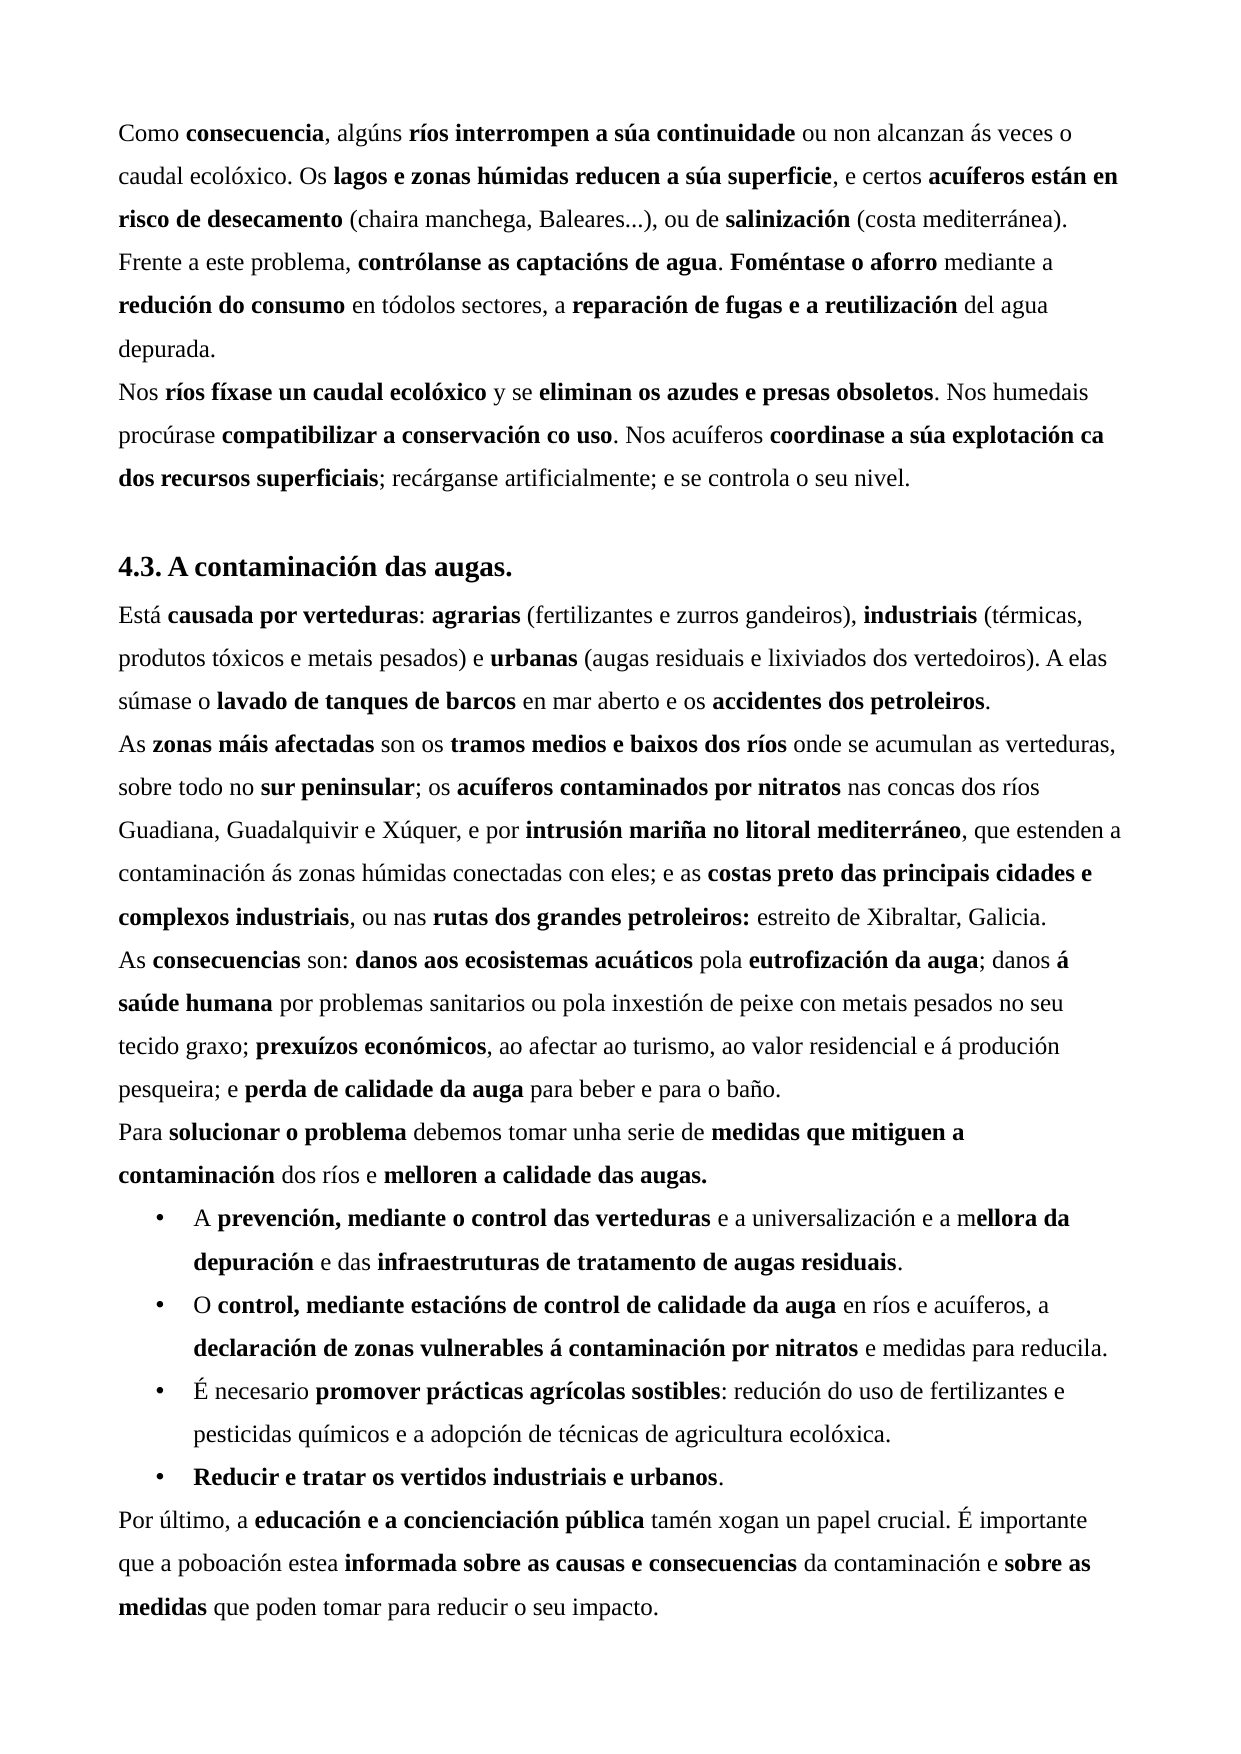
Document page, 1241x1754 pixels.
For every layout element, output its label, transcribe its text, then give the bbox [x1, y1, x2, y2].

text Por último, a educación e a concienciación pública tamén xogan un papel crucial. É importante que a poboación estea informada sobre as causas e consecuencias da contaminación e sobre as medidas que poden tomar para reducir o seu impacto. [118, 1505, 1122, 1620]
text As consecuencias son: danos aos ecosistemas acuáticos pola eutrofización da auga; danos á saúde humana por problemas sanitarios ou pola inxestión de peixe con metais pesados no seu tecido graxo; prexuízos económicos, ao afectar ao turismo, ao valor residencial e á produción pesqueira; e perda de calidade da auga para beber e para o baño. [118, 945, 1122, 1103]
list Reducir e tratar os vertidos industriais e urbanos. [156, 1462, 1122, 1491]
text 4.3. A contaminación das augas. [118, 549, 1122, 583]
list É necesario promover prácticas agrícolas sostibles: redución do uso de fertilizantes e pesticidas químicos e a adopción de técnicas de agricultura ecolóxica. [156, 1376, 1122, 1448]
text Frente a este problema, contrólanse as captacións de agua. Foméntase o aforro mediante a redución do consumo en tódolos sectores, a reparación de fugas e a reutilización del agua depurada. [118, 247, 1122, 362]
text Como consecuencia, algúns ríos interrompen a súa continuidade ou non alcanzan ás veces o caudal ecolóxico. Os lagos e zonas húmidas reducen a súa superficie, e certos acuíferos están en risco de desecamento (chaira manchega, Baleares...), ou de salinización (costa mediterránea). [118, 118, 1122, 233]
text Está causada por verteduras: agrarias (fertilizantes e zurros gandeiros), industriais (térmicas, produtos tóxicos e metais pesados) e urbanas (augas residuais e lixiviados dos vertedoiros). A elas súmase o lavado de tanques de barcos en mar aberto e os accidentes dos petroleiros. [118, 600, 1122, 715]
list A prevención, mediante o control das verteduras e a universalización e a mellora da depuración e das infraestruturas de tratamento de augas residuais. [156, 1203, 1122, 1275]
list O control, mediante estacións de control de calidade da auga en ríos e acuíferos, a declaración de zonas vulnerables á contaminación por nitratos e medidas para reducila. [156, 1290, 1122, 1362]
text Para solucionar o problema debemos tomar unha serie de medidas que mitiguen a contaminación dos ríos e melloren a calidade das augas. [118, 1117, 1122, 1189]
text Nos ríos fíxase un caudal ecolóxico y se eliminan os azudes e presas obsoletos. Nos humedais procúrase compatibilizar a conservación co uso. Nos acuíferos coordinase a súa explotación ca dos recursos superficiais; recárganse artificialmente; e se controla o seu nivel. [118, 377, 1122, 492]
text As zonas máis afectadas son os tramos medios e baixos dos ríos onde se acumulan as verteduras, sobre todo no sur peninsular; os acuíferos contaminados por nitratos nas concas dos ríos Guadiana, Guadalquivir e Xúquer, e por intrusión mariña no litoral mediterráneo, que estenden a contaminación ás zonas húmidas conectadas con eles; e as costas preto das principais cidades e complexos industriais, ou nas rutas dos grandes petroleiros: estreito de Xibraltar, Galicia. [118, 729, 1122, 930]
